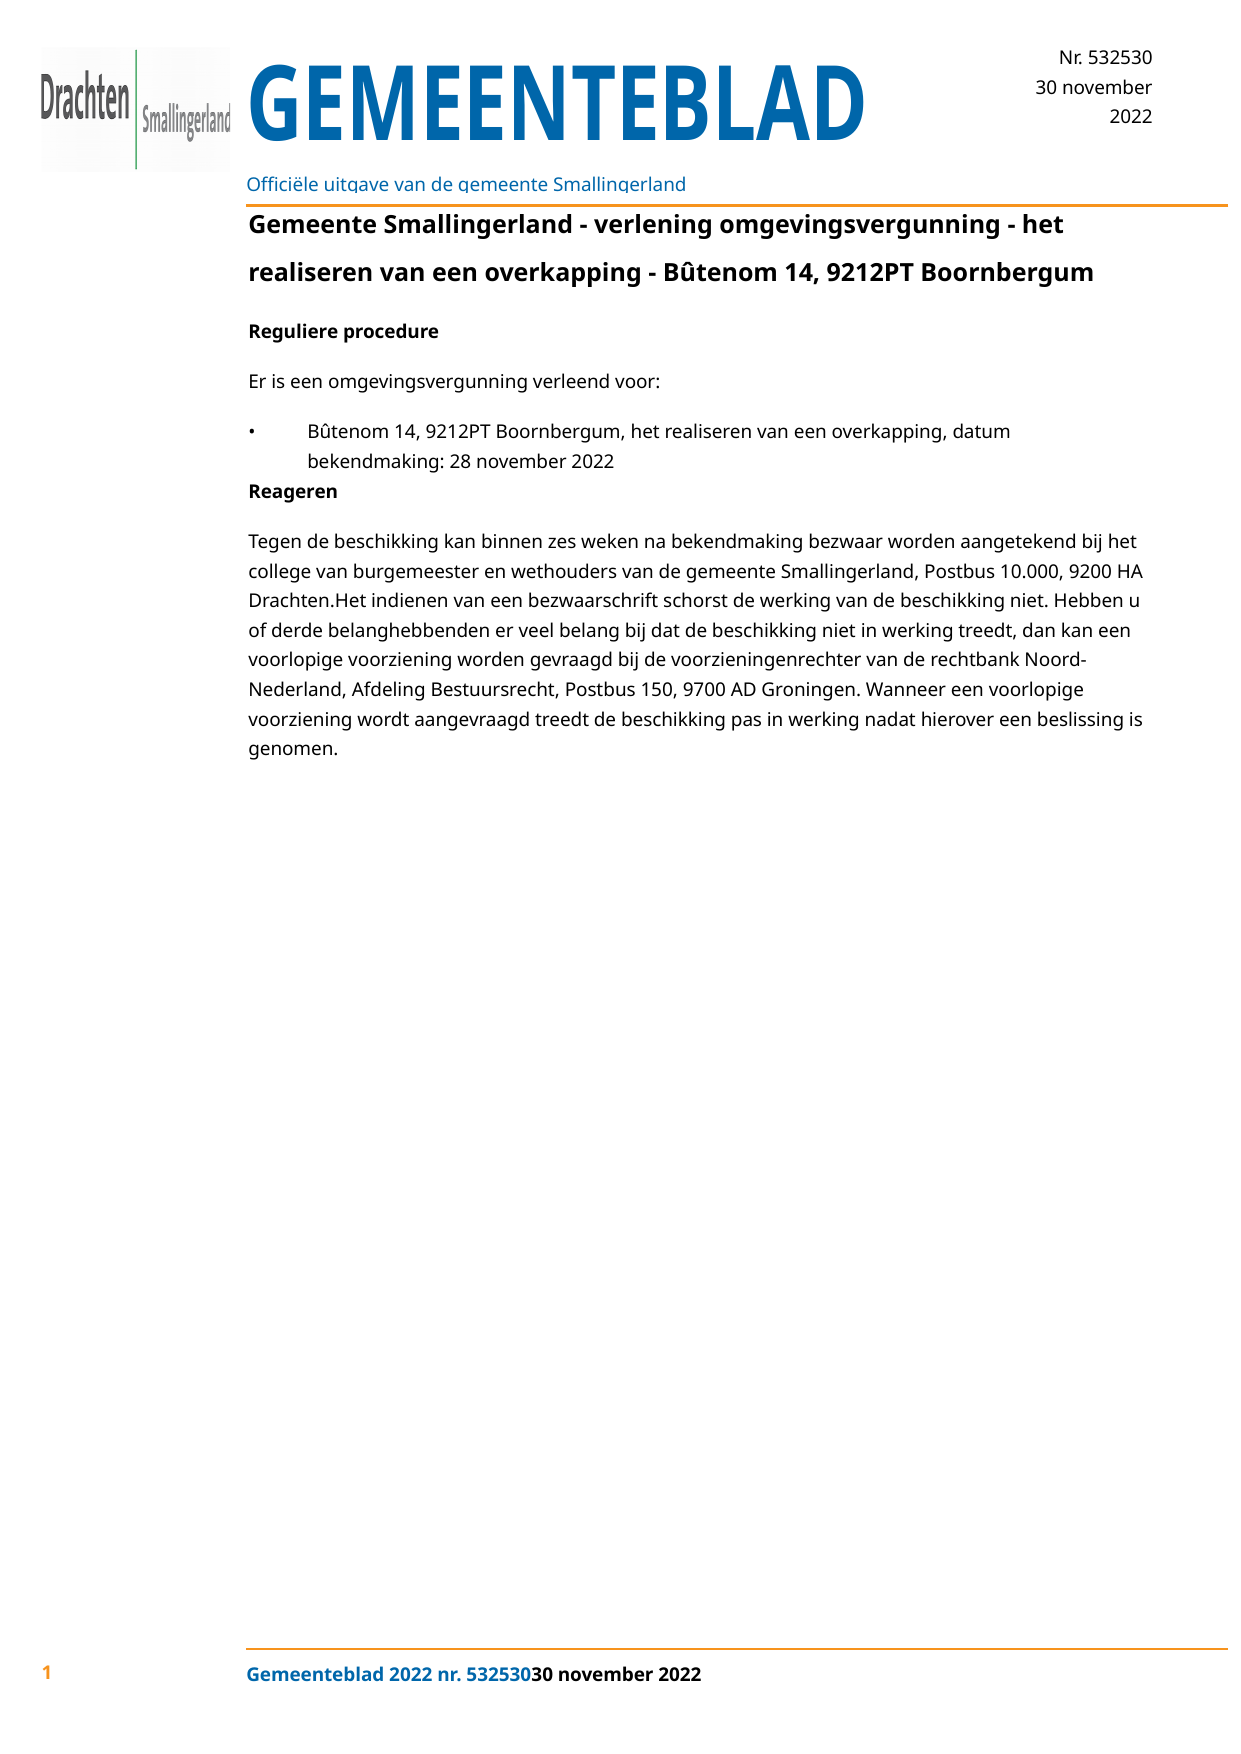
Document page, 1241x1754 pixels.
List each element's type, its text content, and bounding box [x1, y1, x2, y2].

picture [41, 47, 231, 172]
text Er is een omgevingsvergunning verleend voor: [248, 368, 1152, 394]
list Bûtenom 14, 9212PT Boornbergum, het realiseren van een overkapping, datum bekendmaking: 28 november 2022 [248, 419, 1152, 474]
text Reguliere procedure [248, 318, 1152, 344]
text Reageren [248, 478, 1152, 504]
text Tegen de beschikking kan binnen zes weken na bekendmaking bezwaar worden aangetekend bij het college van burgemeester en wethouders van de gemeente Smallingerland, Postbus 10.000, 9200 HA Drachten.Het indienen van een bezwaarschrift schorst de werking van de beschikking niet. Hebben u of derde belanghebbenden er veel belang bij dat de beschikking niet in werking treedt, dan kan een voorlopige voorziening worden gevraagd bij de voorzieningenrechter van de rechtbank Noord-Nederland, Afdeling Bestuursrecht, Postbus 150, 9700 AD Groningen. Wanneer een voorlopige voorziening wordt aangevraagd treedt de beschikking pas in werking nadat hierover een beslissing is genomen. [248, 528, 1152, 761]
text Gemeente Smallingerland - verlening omgevingsvergunning - het realiseren van een overkapping - Bûtenom 14, 9212PT Boornbergum [248, 207, 1152, 288]
